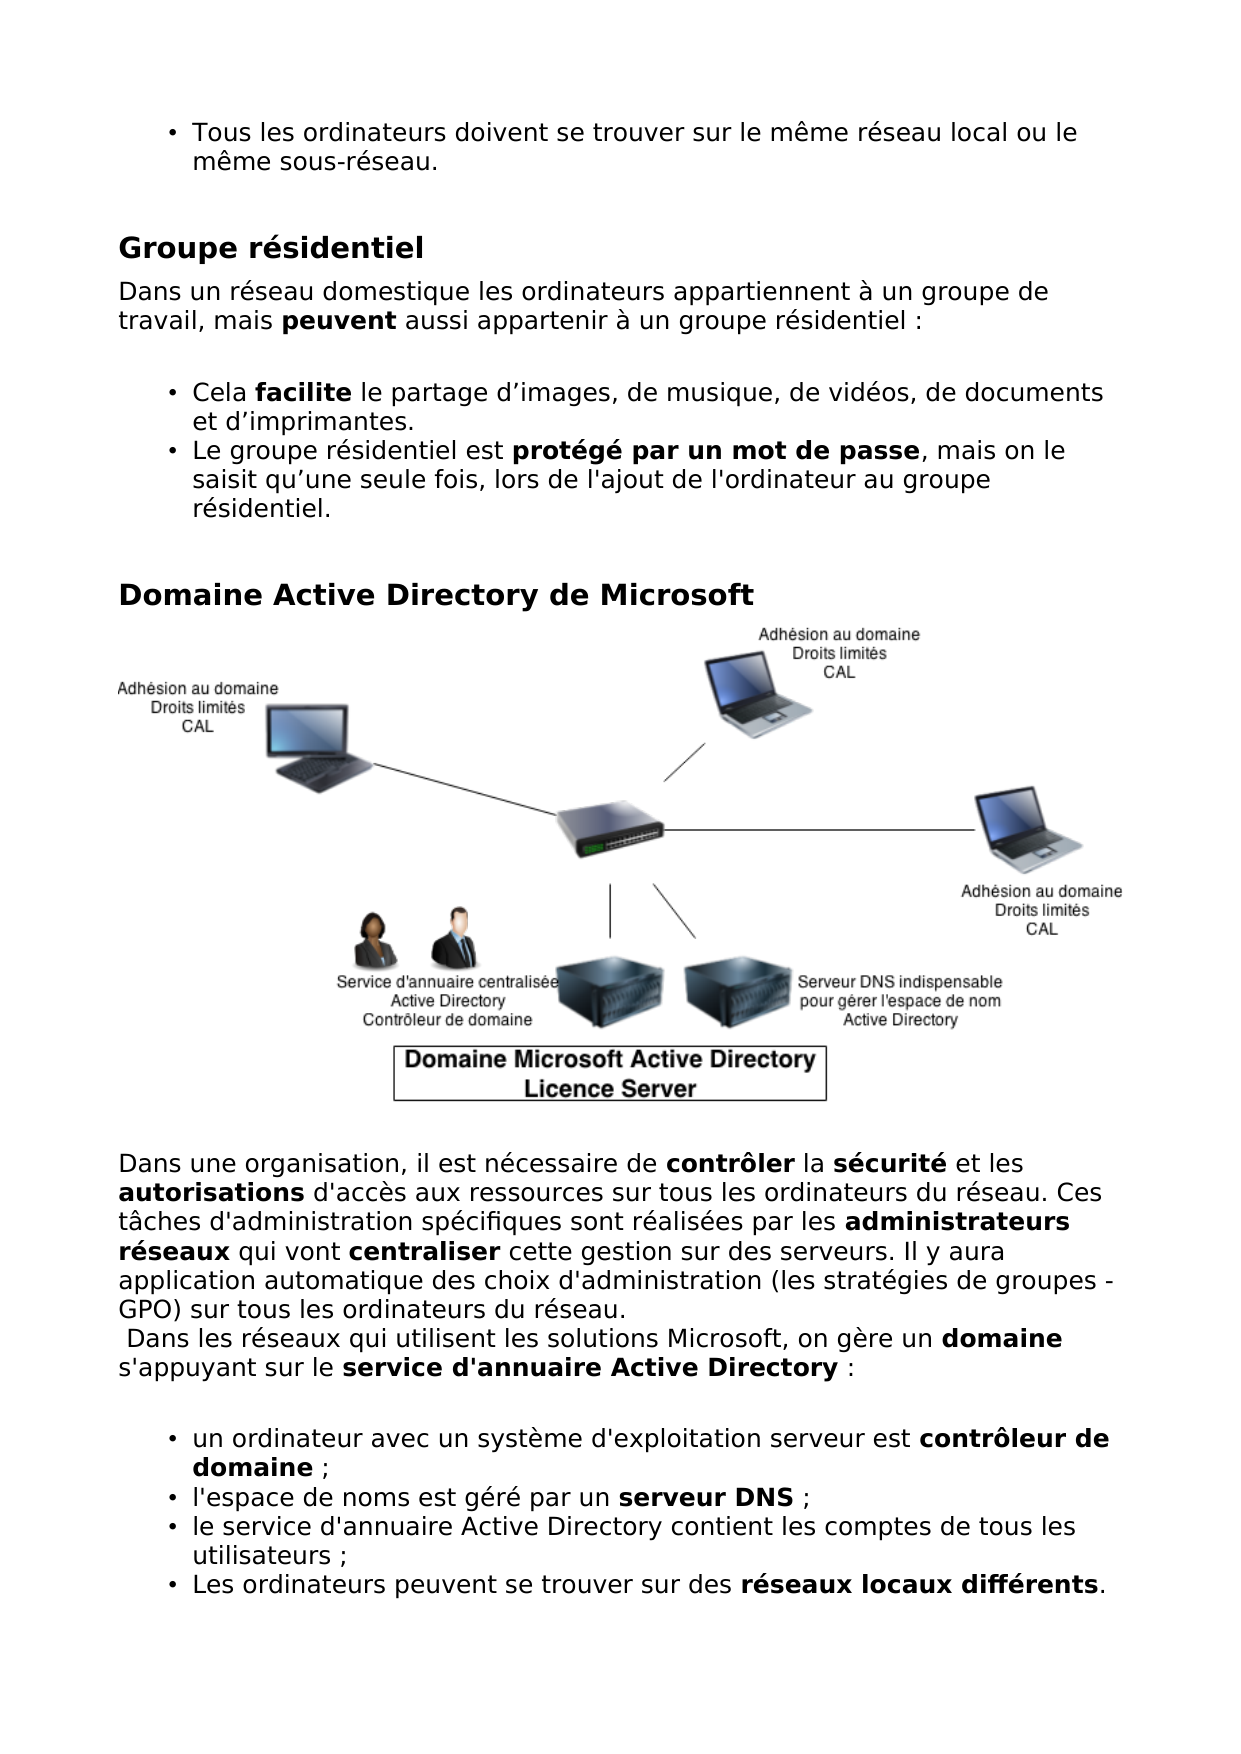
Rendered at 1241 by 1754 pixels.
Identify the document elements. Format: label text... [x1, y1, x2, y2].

list Les ordinateurs peuvent se trouver sur des réseaux locaux différents. [177, 1570, 1122, 1599]
subtitle Domaine Active Directory de Microsoft [118, 578, 1122, 612]
picture [118, 624, 1123, 1108]
text Dans un réseau domestique les ordinateurs appartiennent à un groupe de travail, mais peuvent aussi appartenir à un groupe résidentiel : [118, 277, 1122, 336]
list Tous les ordinateurs doivent se trouver sur le même réseau local ou le même sous-réseau. [177, 118, 1122, 176]
list Le groupe résidentiel est protégé par un mot de passe, mais on le saisit qu’une seule fois, lors de l'ajout de l'ordinateur au groupe résidentiel. [177, 436, 1122, 523]
subtitle Groupe résidentiel [118, 231, 1122, 265]
list le service d'annuaire Active Directory contient les comptes de tous les utilisateurs ; [177, 1512, 1122, 1570]
list l'espace de noms est géré par un serveur DNS ; [177, 1483, 1122, 1512]
text Dans une organisation, il est nécessaire de contrôler la sécurité et les autorisations d'accès aux ressources sur tous les ordinateurs du réseau. Ces tâches d'administration spécifiques sont réalisées par les administrateurs réseaux qui vont centraliser cette gestion sur des serveurs. Il y aura application automatique des choix d'administration (les stratégies de groupes - GPO) sur tous les ordinateurs du réseau. Dans les réseaux qui utilisent les solutions Microsoft, on gère un domaine s'appuyant sur le service d'annuaire Active Directory : [118, 1149, 1122, 1382]
list un ordinateur avec un système d'exploitation serveur est contrôleur de domaine ; [177, 1424, 1122, 1483]
list Cela facilite le partage d’images, de musique, de vidéos, de documents et d’imprimantes. [177, 378, 1122, 436]
